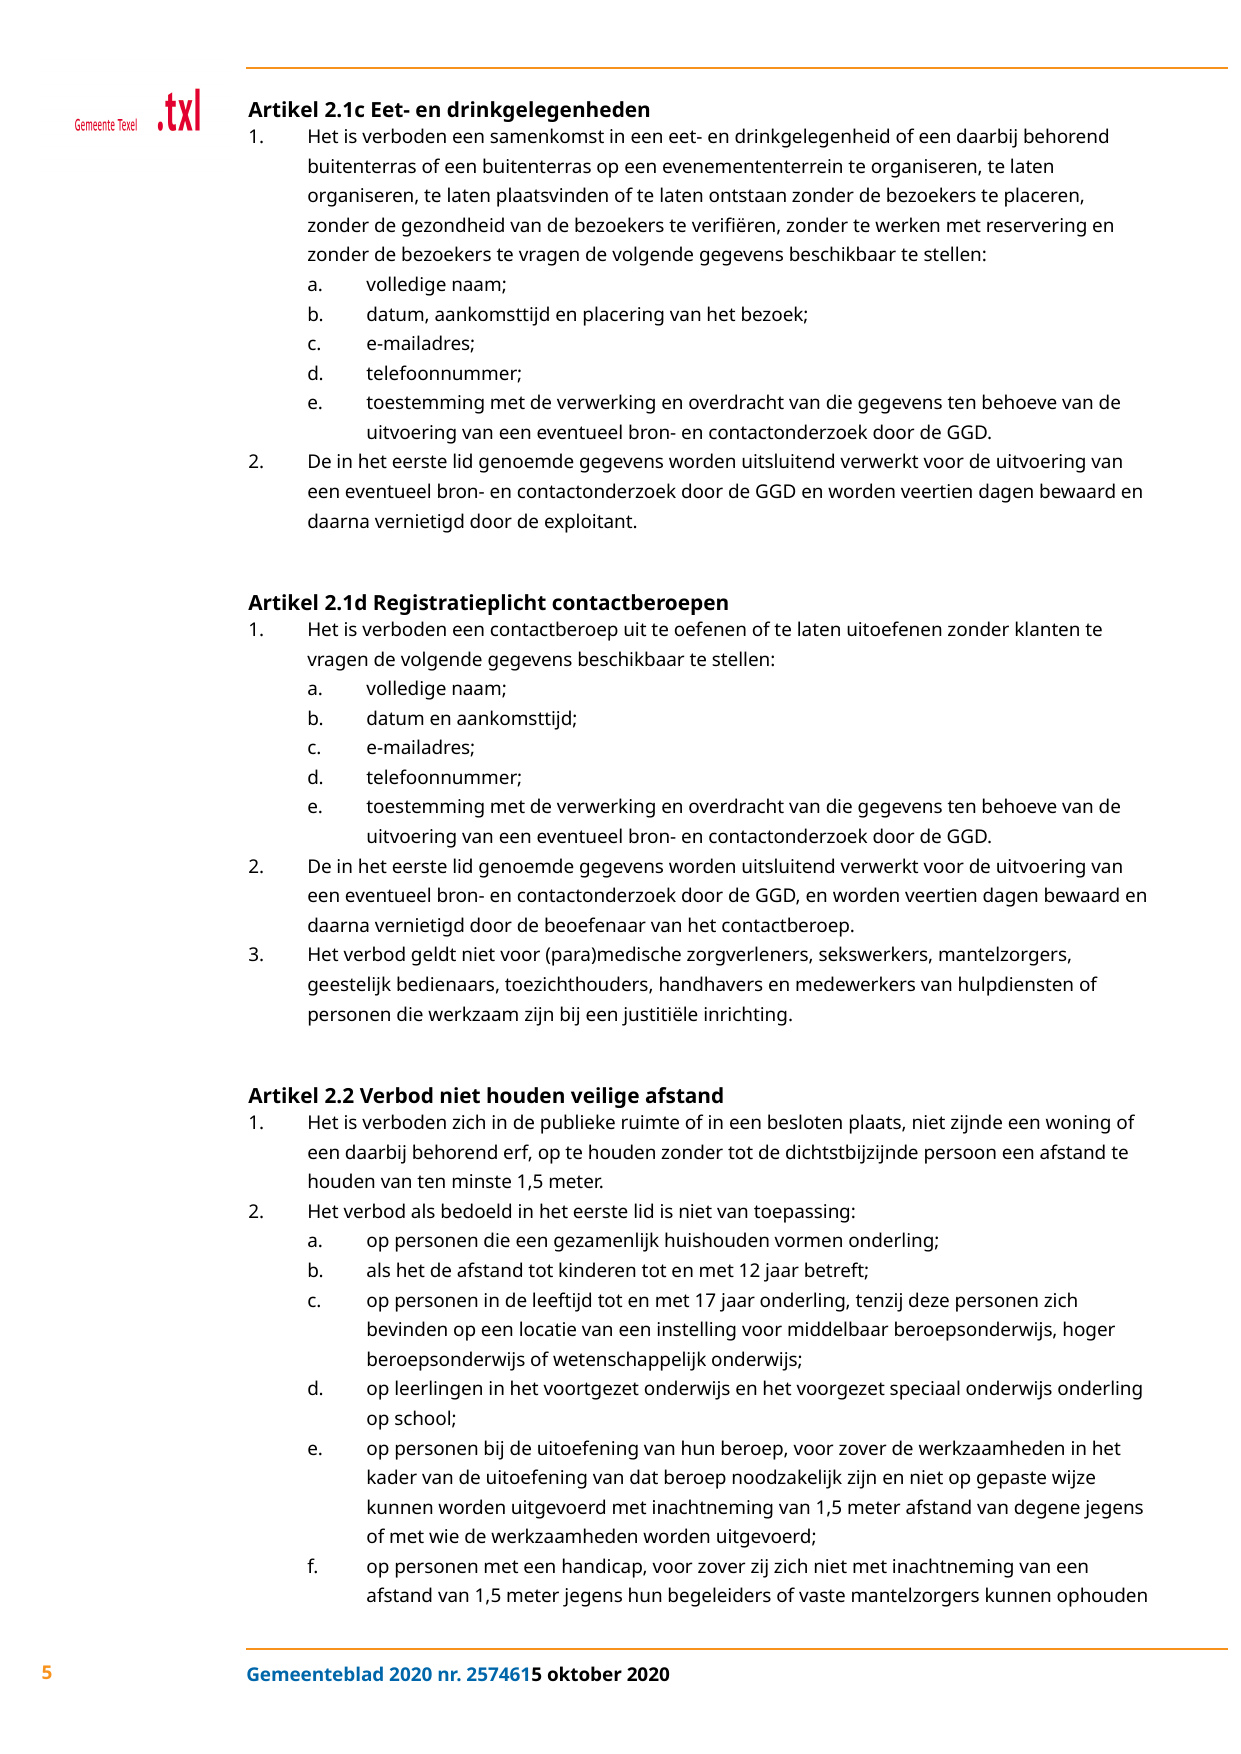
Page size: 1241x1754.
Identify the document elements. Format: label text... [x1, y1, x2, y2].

list op leerlingen in het voortgezet onderwijs en het voorgezet speciaal onderwijs onderling op school; [307, 1376, 1152, 1431]
list op personen bij de uitoefening van hun beroep, voor zover de werkzaamheden in het kader van de uitoefening van dat beroep noodzakelijk zijn en niet op gepaste wijze kunnen worden uitgevoerd met inachtneming van 1,5 meter afstand van degene jegens of met wie de werkzaamheden worden uitgevoerd; [307, 1435, 1152, 1549]
list Het verbod als bedoeld in het eerste lid is niet van toepassing: [248, 1198, 1152, 1224]
list op personen met een handicap, voor zover zij zich niet met inachtneming van een afstand van 1,5 meter jegens hun begeleiders of vaste mantelzorgers kunnen ophouden [307, 1553, 1152, 1608]
list e-mailadres; [307, 734, 1152, 760]
text Artikel 2.1d Registratieplicht contactberoepen [248, 588, 1152, 616]
list Het is verboden een contactberoep uit te oefenen of te laten uitoefenen zonder klanten te vragen de volgende gegevens beschikbaar te stellen: [248, 616, 1152, 672]
list telefoonnummer; [307, 764, 1152, 790]
list Het is verboden een samenkomst in een eet- en drinkgelegenheid of een daarbij behorend buitenterras of een buitenterras op een evenemententerrein te organiseren, te laten organiseren, te laten plaatsvinden of te laten ontstaan zonder de bezoekers te placeren, zonder de gezondheid van de bezoekers te verifiëren, zonder te werken met reservering en zonder de bezoekers te vragen de volgende gegevens beschikbaar te stellen: [248, 123, 1152, 267]
list Het is verboden zich in de publieke ruimte of in een besloten plaats, niet zijnde een woning of een daarbij behorend erf, op te houden zonder tot de dichtstbijzijnde persoon een afstand te houden van ten minste 1,5 meter. [248, 1109, 1152, 1194]
list op personen die een gezamenlijk huishouden vormen onderling; [307, 1228, 1152, 1253]
list datum en aankomsttijd; [307, 705, 1152, 731]
list volledige naam; [307, 675, 1152, 701]
list telefoonnummer; [307, 360, 1152, 386]
list toestemming met de verwerking en overdracht van die gegevens ten behoeve van de uitvoering van een eventueel bron- en contactonderzoek door de GGD. [307, 794, 1152, 849]
list De in het eerste lid genoemde gegevens worden uitsluitend verwerkt voor de uitvoering van een eventueel bron- en contactonderzoek door de GGD en worden veertien dagen bewaard en daarna vernietigd door de exploitant. [248, 449, 1152, 533]
list e-mailadres; [307, 330, 1152, 356]
list op personen in de leeftijd tot en met 17 jaar onderling, tenzij deze personen zich bevinden op een locatie van een instelling voor middelbaar beroepsonderwijs, hoger beroepsonderwijs of wetenschappelijk onderwijs; [307, 1287, 1152, 1372]
list De in het eerste lid genoemde gegevens worden uitsluitend verwerkt voor de uitvoering van een eventueel bron- en contactonderzoek door de GGD, en worden veertien dagen bewaard en daarna vernietigd door de beoefenaar van het contactberoep. [248, 853, 1152, 938]
list als het de afstand tot kinderen tot en met 12 jaar betreft; [307, 1257, 1152, 1283]
text Artikel 2.1c Eet- en drinkgelegenheden [248, 95, 1152, 123]
list toestemming met de verwerking en overdracht van die gegevens ten behoeve van de uitvoering van een eventueel bron- en contactonderzoek door de GGD. [307, 389, 1152, 445]
list Het verbod geldt niet voor (para)medische zorgverleners, sekswerkers, mantelzorgers, geestelijk bedienaars, toezichthouders, handhavers en medewerkers van hulpdiensten of personen die werkzaam zijn bij een justitiële inrichting. [248, 942, 1152, 1027]
picture [41, 47, 231, 172]
list datum, aankomsttijd en placering van het bezoek; [307, 301, 1152, 326]
list volledige naam; [307, 271, 1152, 297]
text Artikel 2.2 Verbod niet houden veilige afstand [248, 1081, 1152, 1109]
